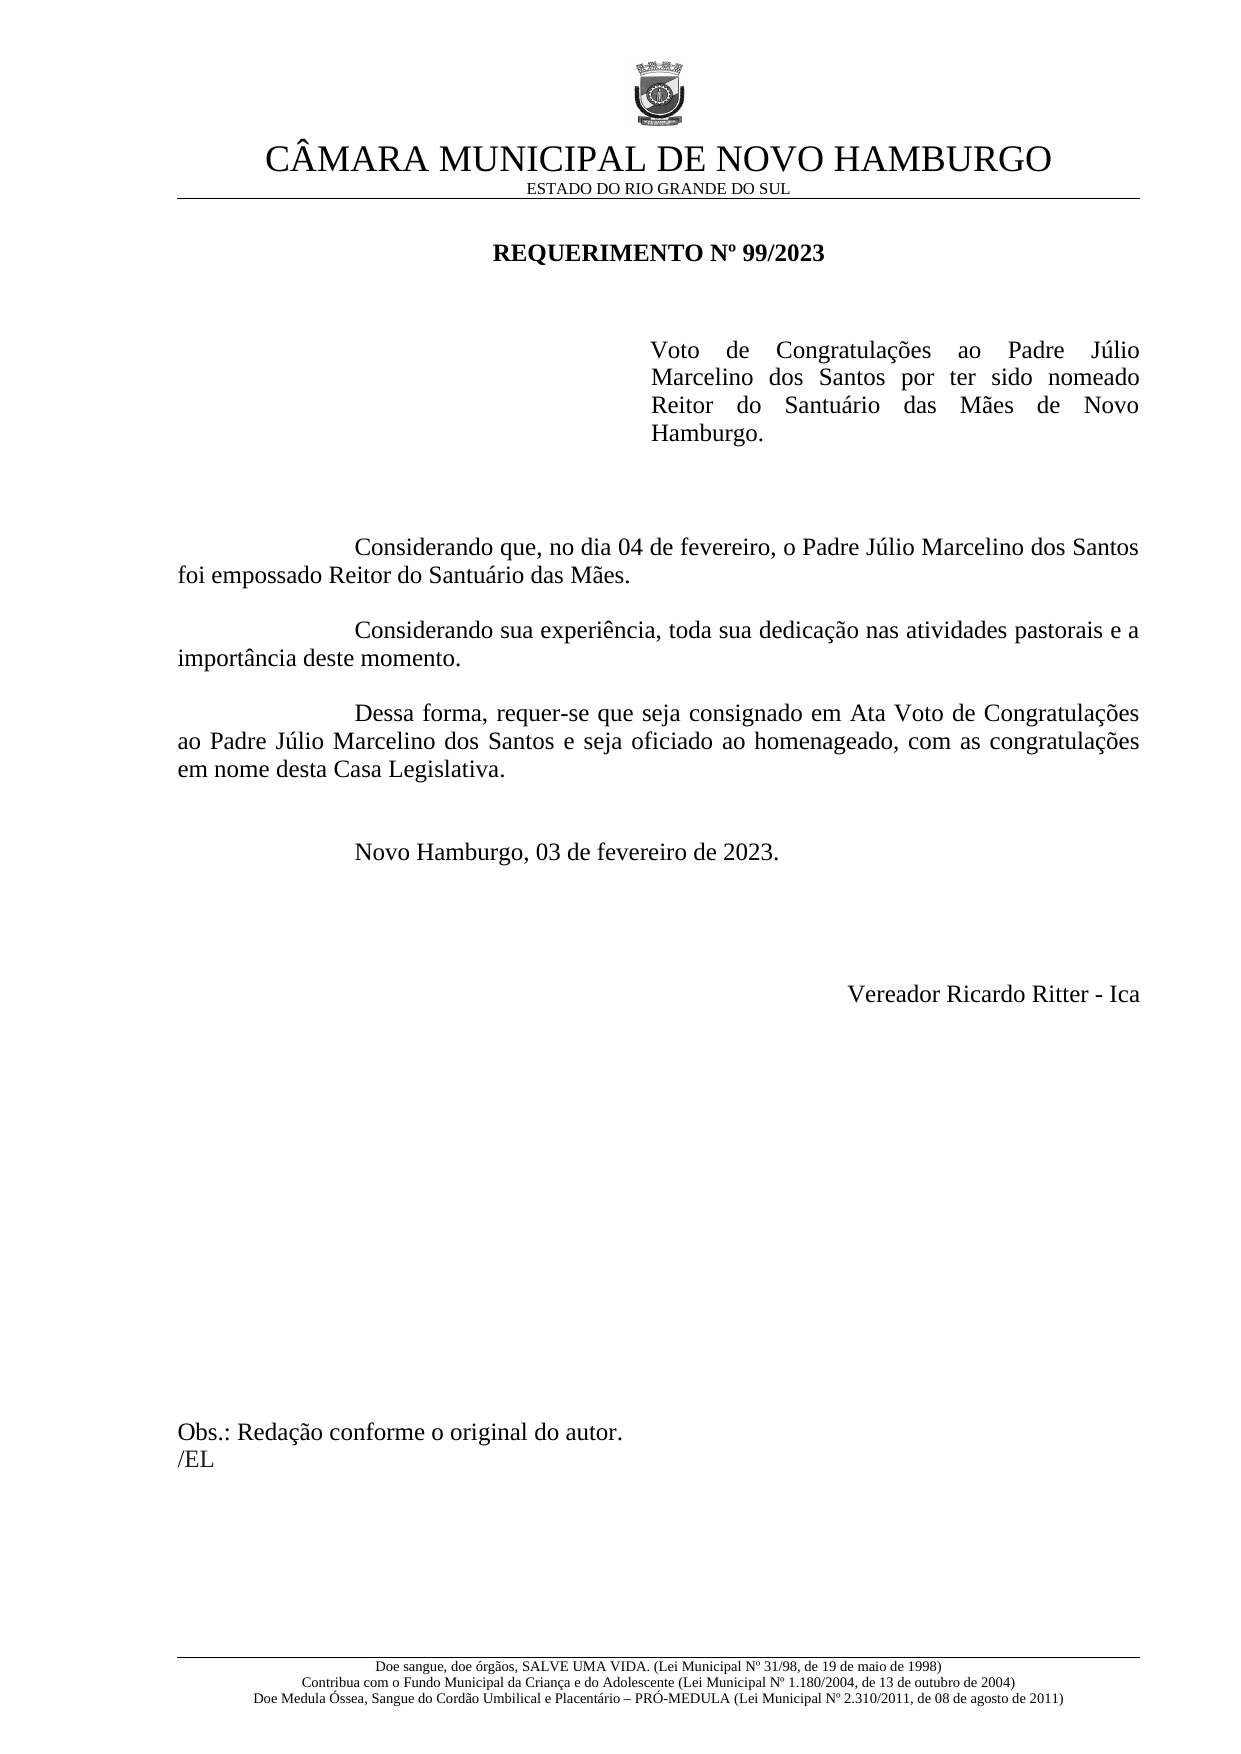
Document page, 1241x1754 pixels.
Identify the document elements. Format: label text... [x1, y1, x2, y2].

text Vereador Ricardo Ritter - Ica [177, 952, 1140, 1008]
text Considerando sua experiência, toda sua dedicação nas atividades pastorais e a importância deste momento. [177, 616, 1140, 672]
text Novo Hamburgo, 03 de fevereiro de 2023. [177, 838, 1140, 866]
text Dessa forma, requer-se que seja consignado em Ata Voto de Congratulações ao Padre Júlio Marcelino dos Santos e seja oficiado ao homenageado, com as congratulações em nome desta Casa Legislativa. [177, 699, 1140, 783]
text Considerando que, no dia 04 de fevereiro, o Padre Júlio Marcelino dos Santos foi empossado Reitor do Santuário das Mães. [177, 533, 1140, 589]
title REQUERIMENTO Nº 99/2023 [177, 239, 1140, 266]
text Obs.: Redação conforme o original do autor. [177, 1418, 1140, 1445]
text /EL [177, 1445, 1140, 1473]
title Voto de Congratulações ao Padre Júlio Marcelino dos Santos por ter sido nomeado Reitor do Santuário das Mães de Novo Hamburgo. [650, 336, 1140, 447]
